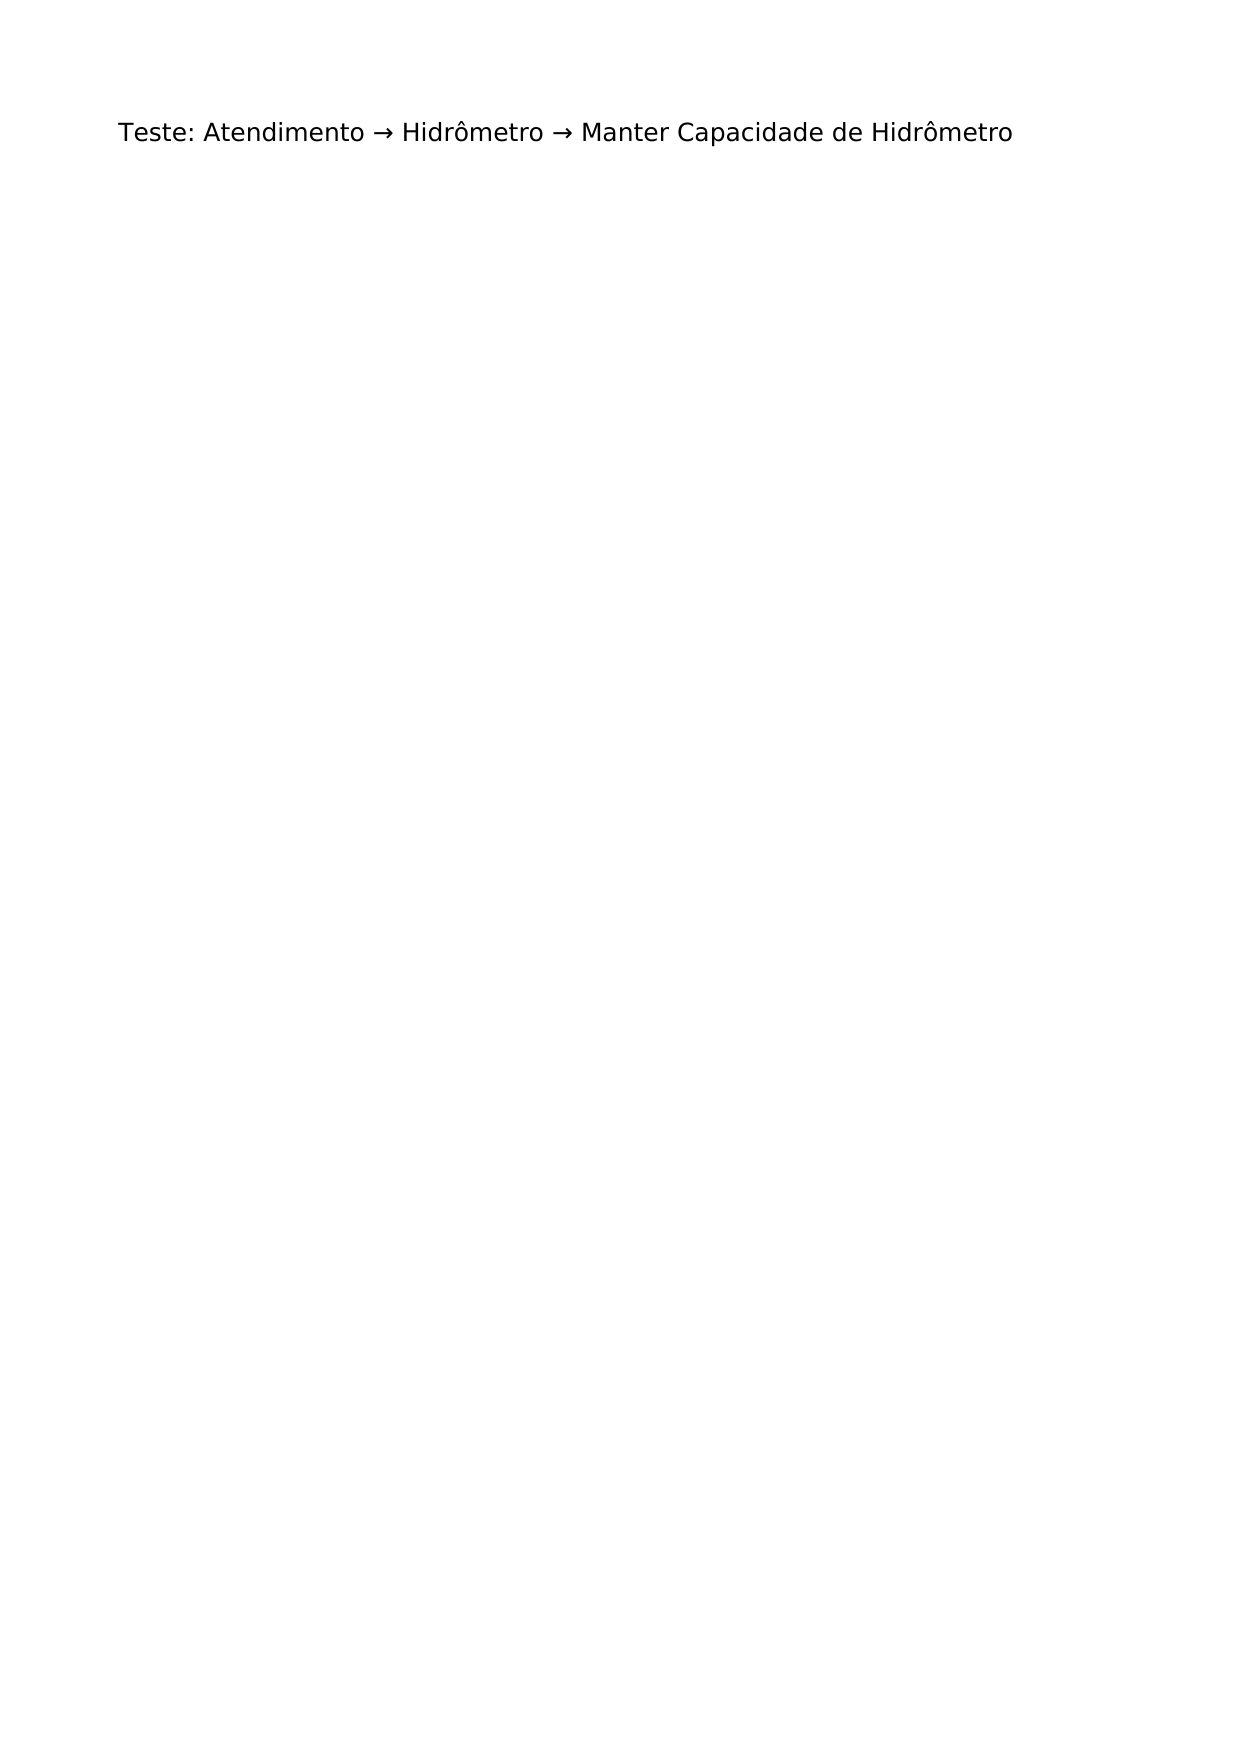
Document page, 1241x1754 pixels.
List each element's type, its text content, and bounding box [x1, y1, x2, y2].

text Teste: Atendimento → Hidrômetro → Manter Capacidade de Hidrômetro [118, 118, 1122, 147]
